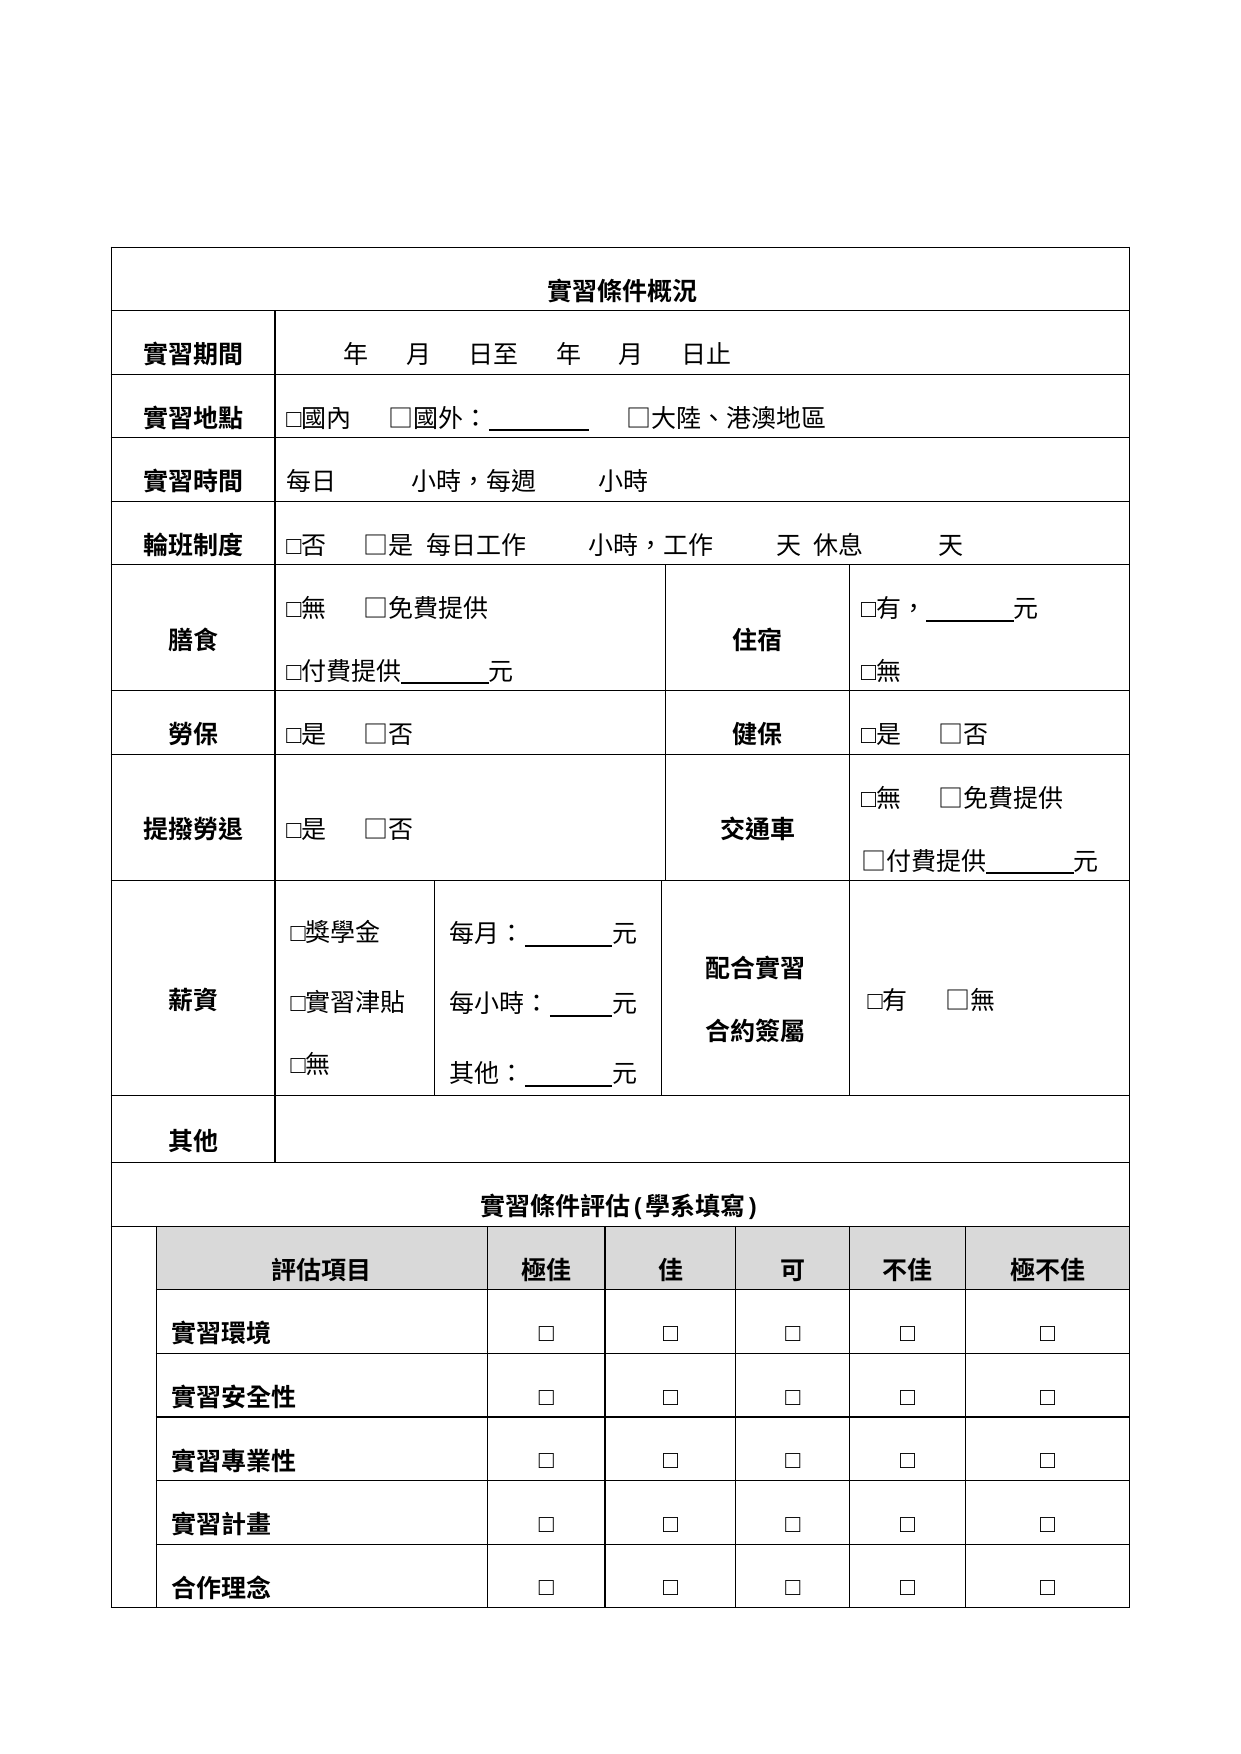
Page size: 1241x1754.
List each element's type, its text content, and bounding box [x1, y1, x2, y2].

table_cell 佳 [606, 1227, 735, 1289]
table_cell □ [488, 1545, 604, 1607]
table_cell □ [736, 1481, 849, 1543]
table_cell 年 月 日至 年 月 日止 [276, 311, 1129, 374]
table_cell □ [850, 1481, 965, 1543]
table_cell 膳食 [112, 565, 274, 690]
table_cell □ [488, 1354, 604, 1416]
table_cell □否 □是 每日工作 小時，工作 天 休息 天 [276, 502, 1129, 564]
table_cell 薪資 [112, 881, 274, 1095]
table_cell □獎學金 □實習津貼 □無 [276, 881, 434, 1095]
table_cell □有 □無 [850, 881, 1129, 1095]
table_cell 實習地點 [112, 375, 274, 437]
table_cell 每月： 元 每小時： 元 其他： 元 [435, 881, 661, 1095]
table_cell 實習安全性 [157, 1354, 487, 1416]
table_cell □是 □否 [850, 691, 1129, 754]
table_cell □ [488, 1290, 604, 1353]
table_cell 配合實習 合約簽屬 [662, 881, 849, 1095]
table_cell □ [488, 1481, 604, 1543]
table_cell 實習期間 [112, 311, 274, 374]
table_cell □是 □否 [276, 691, 665, 754]
table_cell □ [606, 1354, 735, 1416]
table_cell □ [736, 1354, 849, 1416]
table_cell □是 □否 [276, 755, 665, 880]
table_cell □ [966, 1354, 1129, 1416]
table_cell □ [606, 1290, 735, 1353]
table_cell □ [736, 1290, 849, 1353]
table_cell □ [966, 1418, 1129, 1480]
table_cell 可 [736, 1227, 849, 1289]
table_cell □ [606, 1481, 735, 1543]
table_cell 輪班制度 [112, 502, 274, 564]
table_cell □ [606, 1545, 735, 1607]
table_cell □無 □免費提供 □付費提供 元 [850, 755, 1129, 880]
table_cell 其他 [112, 1096, 274, 1162]
table_cell □ [850, 1418, 965, 1480]
table_cell □ [966, 1481, 1129, 1543]
table_cell 不佳 [850, 1227, 965, 1289]
table_cell □ [850, 1290, 965, 1353]
table_cell □ [850, 1354, 965, 1416]
table_cell 實習計畫 [157, 1481, 487, 1543]
table_cell 合作理念 [157, 1545, 487, 1607]
table_cell 健保 [666, 691, 849, 754]
table_cell 提撥勞退 [112, 755, 274, 880]
table_cell 每日 小時，每週 小時 [276, 438, 1129, 501]
table_cell 實習環境 [157, 1290, 487, 1353]
table_cell [276, 1096, 1129, 1162]
table_header 實習條件概況 [112, 248, 1129, 310]
table_cell 實習時間 [112, 438, 274, 501]
table_cell □國內 □國外： □大陸、港澳地區 [276, 375, 1129, 437]
table_cell 極不佳 [966, 1227, 1129, 1289]
table_cell 評估項目 [157, 1227, 487, 1289]
table_cell 交通車 [666, 755, 849, 880]
table_cell □無 □免費提供 □付費提供 元 [276, 565, 665, 690]
table_cell □有， 元 □無 [850, 565, 1129, 690]
table_cell □ [966, 1290, 1129, 1353]
table_cell [112, 1227, 156, 1607]
table_cell □ [850, 1545, 965, 1607]
table_cell □ [966, 1545, 1129, 1607]
table_cell □ [606, 1418, 735, 1480]
table_cell 勞保 [112, 691, 274, 754]
table_cell 住宿 [666, 565, 849, 690]
table_cell 實習條件評估(學系填寫) [112, 1163, 1129, 1226]
table_cell □ [736, 1545, 849, 1607]
table_cell 極佳 [488, 1227, 604, 1289]
table_cell □ [736, 1418, 849, 1480]
table_cell 實習專業性 [157, 1418, 487, 1480]
table_cell □ [488, 1418, 604, 1480]
